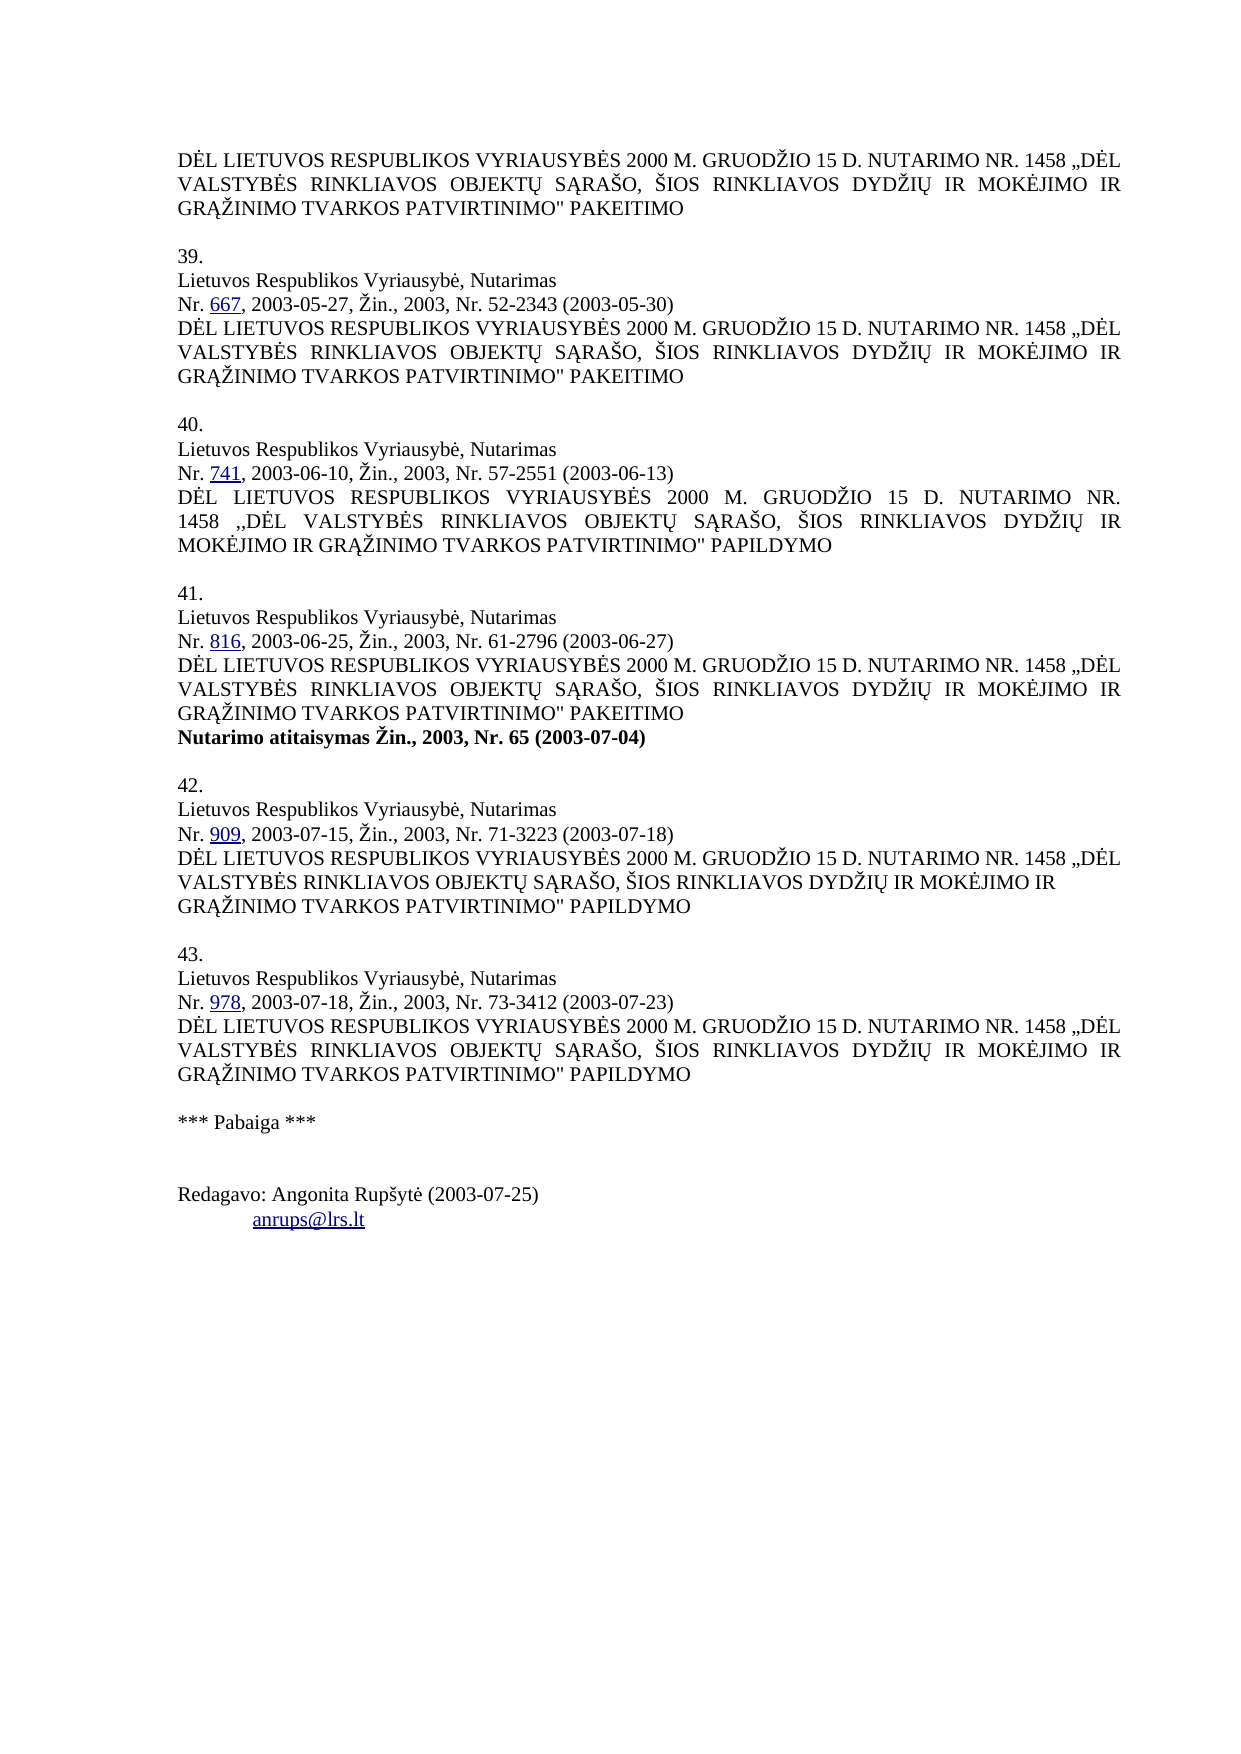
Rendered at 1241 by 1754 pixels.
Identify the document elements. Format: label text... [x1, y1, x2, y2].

text Nutarimo atitaisymas Žin., 2003, Nr. 65 (2003-07-04) [177, 725, 1122, 749]
text Nr. 909, 2003-07-15, Žin., 2003, Nr. 71-3223 (2003-07-18) [177, 821, 1122, 846]
text Nr. 667, 2003-05-27, Žin., 2003, Nr. 52-2343 (2003-05-30) [177, 292, 1122, 316]
text DĖL LIETUVOS RESPUBLIKOS VYRIAUSYBĖS 2000 M. GRUODŽIO 15 D. NUTARIMO NR. 1458 ,,DĖL VALSTYBĖS RINKLIAVOS OBJEKTŲ SĄRAŠO, ŠIOS RINKLIAVOS DYDŽIŲ IR MOKĖJIMO IR GRĄŽINIMO TVARKOS PATVIRTINIMO" PAPILDYMO [177, 484, 1122, 557]
text DĖL LIETUVOS RESPUBLIKOS VYRIAUSYBĖS 2000 M. GRUODŽIO 15 D. NUTARIMO NR. 1458 „DĖL VALSTYBĖS RINKLIAVOS OBJEKTŲ SĄRAŠO, ŠIOS RINKLIAVOS DYDŽIŲ IR MOKĖJIMO IR GRĄŽINIMO TVARKOS PATVIRTINIMO" PAPILDYMO [177, 846, 1122, 918]
text Lietuvos Respublikos Vyriausybė, Nutarimas [177, 966, 1122, 990]
text *** Pabaiga *** [177, 1110, 1122, 1134]
text DĖL LIETUVOS RESPUBLIKOS VYRIAUSYBĖS 2000 M. GRUODŽIO 15 D. NUTARIMO NR. 1458 „DĖL VALSTYBĖS RINKLIAVOS OBJEKTŲ SĄRAŠO, ŠIOS RINKLIAVOS DYDŽIŲ IR MOKĖJIMO IR GRĄŽINIMO TVARKOS PATVIRTINIMO" PAKEITIMO [177, 316, 1122, 388]
text 39. [177, 244, 1122, 268]
text Nr. 978, 2003-07-18, Žin., 2003, Nr. 73-3412 (2003-07-23) [177, 990, 1122, 1014]
text DĖL LIETUVOS RESPUBLIKOS VYRIAUSYBĖS 2000 M. GRUODŽIO 15 D. NUTARIMO NR. 1458 „DĖL VALSTYBĖS RINKLIAVOS OBJEKTŲ SĄRAŠO, ŠIOS RINKLIAVOS DYDŽIŲ IR MOKĖJIMO IR GRĄŽINIMO TVARKOS PATVIRTINIMO" PAPILDYMO [177, 1014, 1122, 1086]
text 40. [177, 412, 1122, 436]
text Lietuvos Respublikos Vyriausybė, Nutarimas [177, 436, 1122, 461]
text 43. [177, 942, 1122, 966]
text Lietuvos Respublikos Vyriausybė, Nutarimas [177, 797, 1122, 821]
text Nr. 816, 2003-06-25, Žin., 2003, Nr. 61-2796 (2003-06-27) [177, 629, 1122, 653]
text Lietuvos Respublikos Vyriausybė, Nutarimas [177, 605, 1122, 629]
text Lietuvos Respublikos Vyriausybė, Nutarimas [177, 268, 1122, 292]
text 41. [177, 581, 1122, 605]
text DĖL LIETUVOS RESPUBLIKOS VYRIAUSYBĖS 2000 M. GRUODŽIO 15 D. NUTARIMO NR. 1458 „DĖL VALSTYBĖS RINKLIAVOS OBJEKTŲ SĄRAŠO, ŠIOS RINKLIAVOS DYDŽIŲ IR MOKĖJIMO IR GRĄŽINIMO TVARKOS PATVIRTINIMO" PAKEITIMO [177, 148, 1122, 220]
text Redagavo: Angonita Rupšytė (2003-07-25) [177, 1182, 1122, 1206]
text anrups@lrs.lt [177, 1206, 1122, 1231]
text 42. [177, 773, 1122, 797]
text Nr. 741, 2003-06-10, Žin., 2003, Nr. 57-2551 (2003-06-13) [177, 461, 1122, 484]
text DĖL LIETUVOS RESPUBLIKOS VYRIAUSYBĖS 2000 M. GRUODŽIO 15 D. NUTARIMO NR. 1458 „DĖL VALSTYBĖS RINKLIAVOS OBJEKTŲ SĄRAŠO, ŠIOS RINKLIAVOS DYDŽIŲ IR MOKĖJIMO IR GRĄŽINIMO TVARKOS PATVIRTINIMO" PAKEITIMO [177, 653, 1122, 725]
